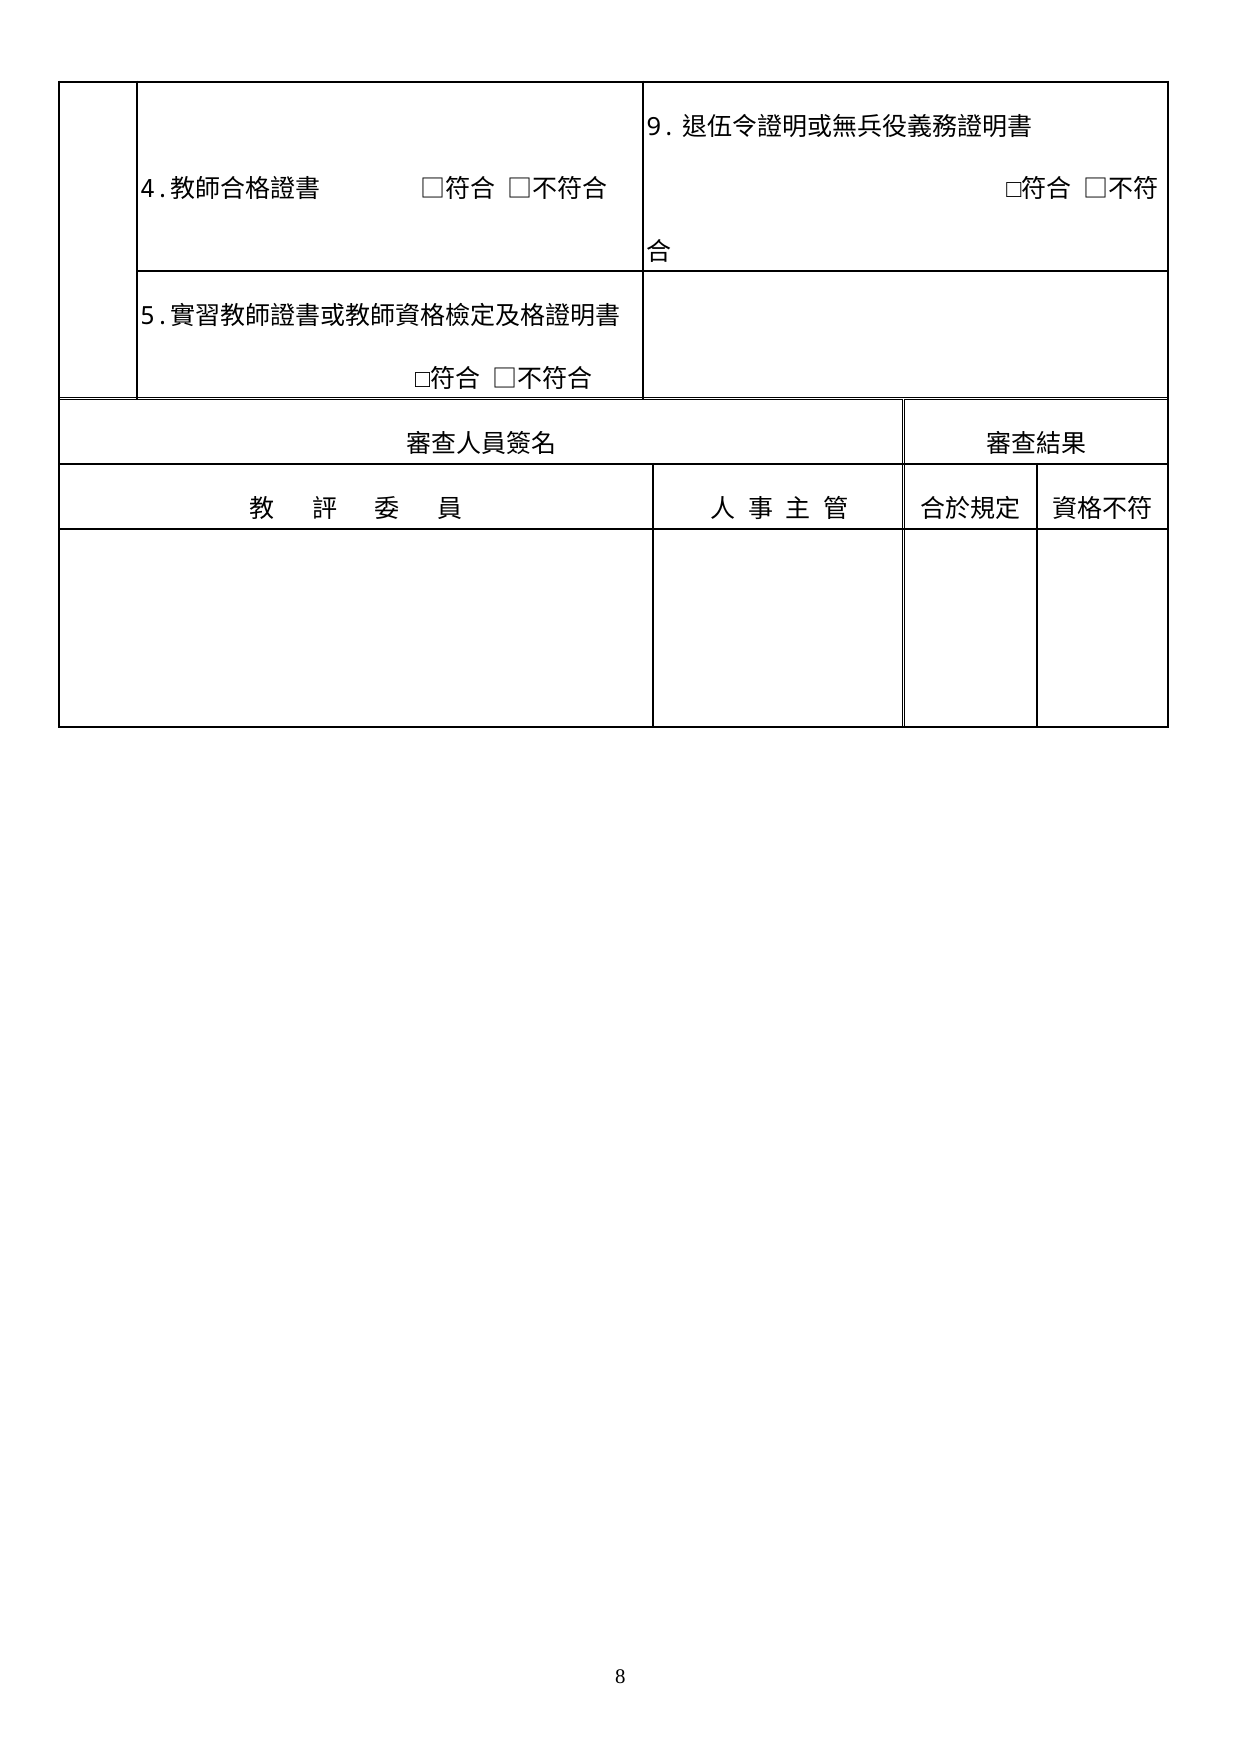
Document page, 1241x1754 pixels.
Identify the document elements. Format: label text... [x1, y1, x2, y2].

table_header [60, 83, 136, 397]
table_cell 審查人員簽名 [60, 400, 902, 463]
table_cell [654, 530, 902, 726]
table_cell [1038, 530, 1167, 726]
table_cell 4.教師合格證書 □符合 □不符合 [138, 83, 642, 270]
table_cell [905, 530, 1036, 726]
table_cell 教 評 委 員 [60, 465, 652, 527]
table_cell 人 事 主 管 [654, 465, 902, 527]
table_cell 9. 退伍令證明或無兵役義務證明書 □符合 □不符合 [644, 83, 1167, 270]
table_cell [60, 530, 652, 726]
table_cell [644, 272, 1167, 397]
table_cell 資格不符 [1038, 465, 1167, 527]
table_cell 合於規定 [905, 465, 1036, 527]
table_cell 5.實習教師證書或教師資格檢定及格證明書 □符合 □不符合 [138, 272, 642, 397]
table_cell 審查結果 [905, 400, 1167, 463]
